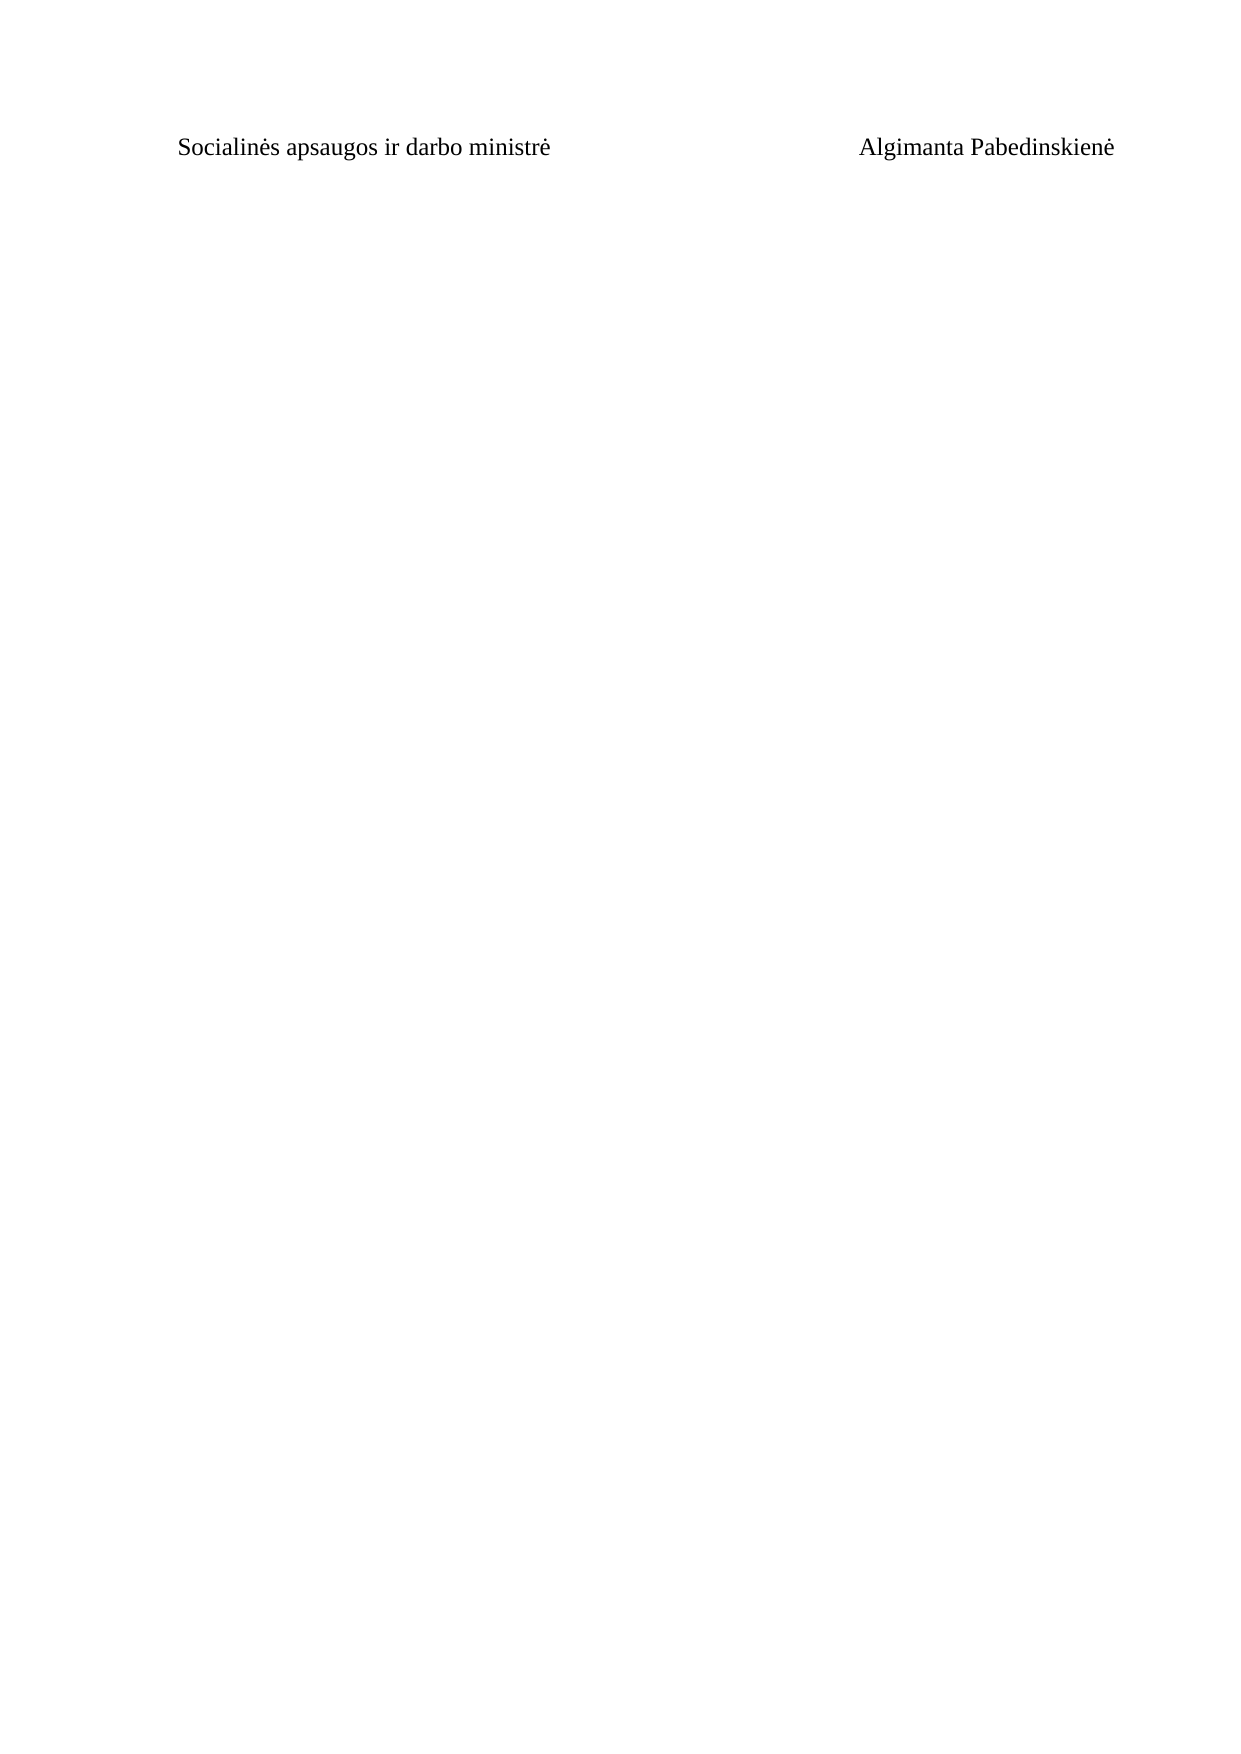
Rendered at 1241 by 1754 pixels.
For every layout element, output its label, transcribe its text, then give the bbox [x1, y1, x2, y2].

text Socialinės apsaugos ir darbo ministrė Algimanta Pabedinskienė [177, 132, 1166, 161]
